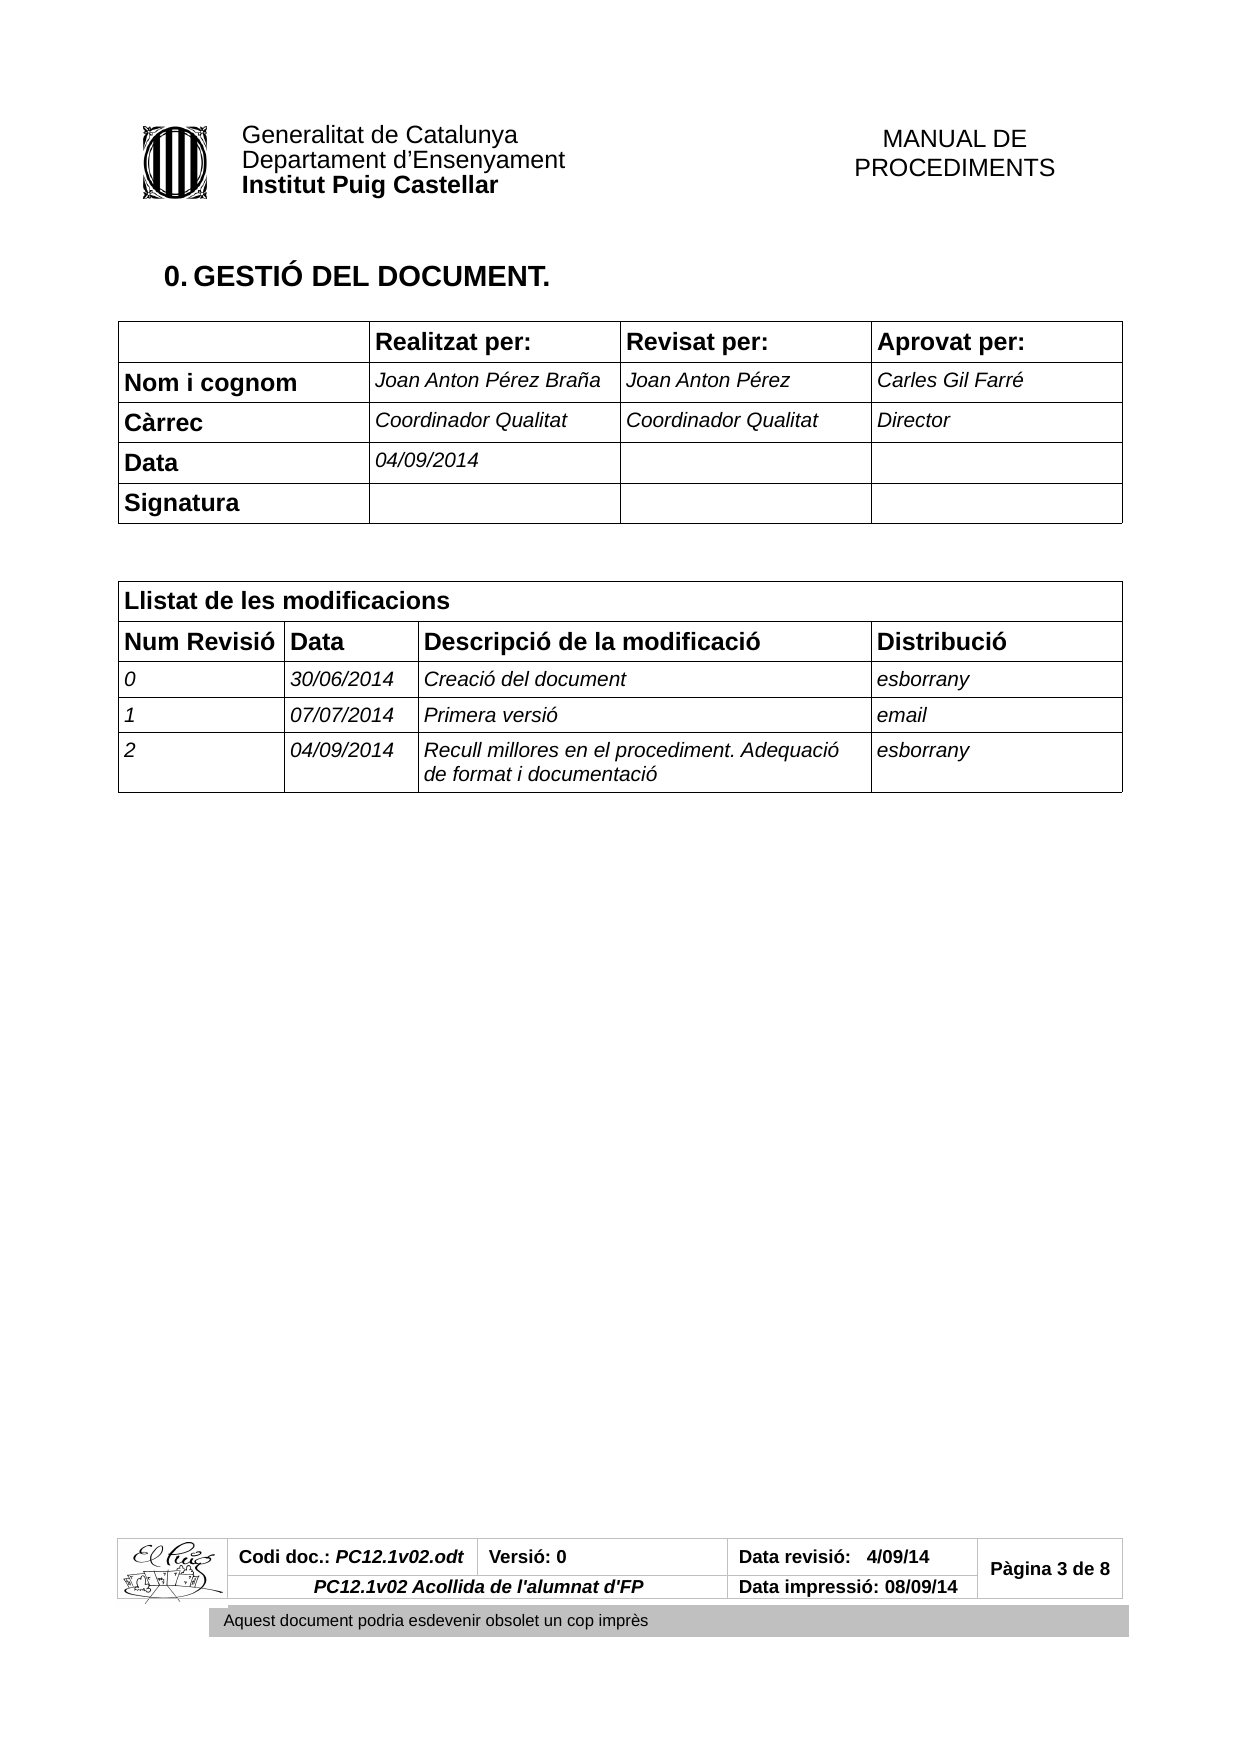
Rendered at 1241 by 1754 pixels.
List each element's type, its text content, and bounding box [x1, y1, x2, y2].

table_cell Recull millores en el procediment. Adequació de format i documentació [419, 733, 871, 792]
table_cell Data [119, 443, 369, 483]
table_header [119, 322, 369, 362]
table_cell Joan Anton Pérez [621, 363, 871, 402]
picture [114, 1535, 227, 1607]
table_cell Distribució [872, 622, 1122, 661]
table_cell [621, 443, 871, 483]
table_cell Coordinador Qualitat [621, 403, 871, 442]
table_cell Nom i cognom [119, 363, 369, 402]
table_cell Num Revisió [119, 622, 284, 661]
table_cell Joan Anton Pérez Braña [370, 363, 620, 402]
table_cell Data [285, 622, 418, 661]
table_cell [621, 484, 871, 523]
table_header Llistat de les modificacions [119, 582, 1122, 621]
table_header Aprovat per: [872, 322, 1122, 362]
table_cell [872, 484, 1122, 523]
table_cell esborrany [872, 662, 1122, 697]
table_cell 07/07/2014 [285, 698, 418, 732]
table_cell [370, 484, 620, 523]
table_cell Primera versió [419, 698, 871, 732]
table_cell Director [872, 403, 1122, 442]
table_cell Signatura [119, 484, 369, 523]
table_cell 1 [119, 698, 284, 732]
table_cell [872, 443, 1122, 483]
table_cell 0 [119, 662, 284, 697]
table_cell email [872, 698, 1122, 732]
picture [118, 1539, 227, 1598]
table_cell 04/09/2014 [285, 733, 418, 792]
table_cell Càrrec [119, 403, 369, 442]
table_cell Coordinador Qualitat [370, 403, 620, 442]
list GESTIÓ DEL DOCUMENT. [156, 259, 1122, 293]
table_cell Carles Gil Farré [872, 363, 1122, 402]
table_cell 2 [119, 733, 284, 792]
table_header Revisat per: [621, 322, 871, 362]
table_header Realitzat per: [370, 322, 620, 362]
table_cell 04/09/2014 [370, 443, 620, 483]
table_cell 30/06/2014 [285, 662, 418, 697]
table_cell Creació del document [419, 662, 871, 697]
picture [143, 126, 207, 199]
table_cell Descripció de la modificació [419, 622, 871, 661]
table_cell esborrany [872, 733, 1122, 792]
